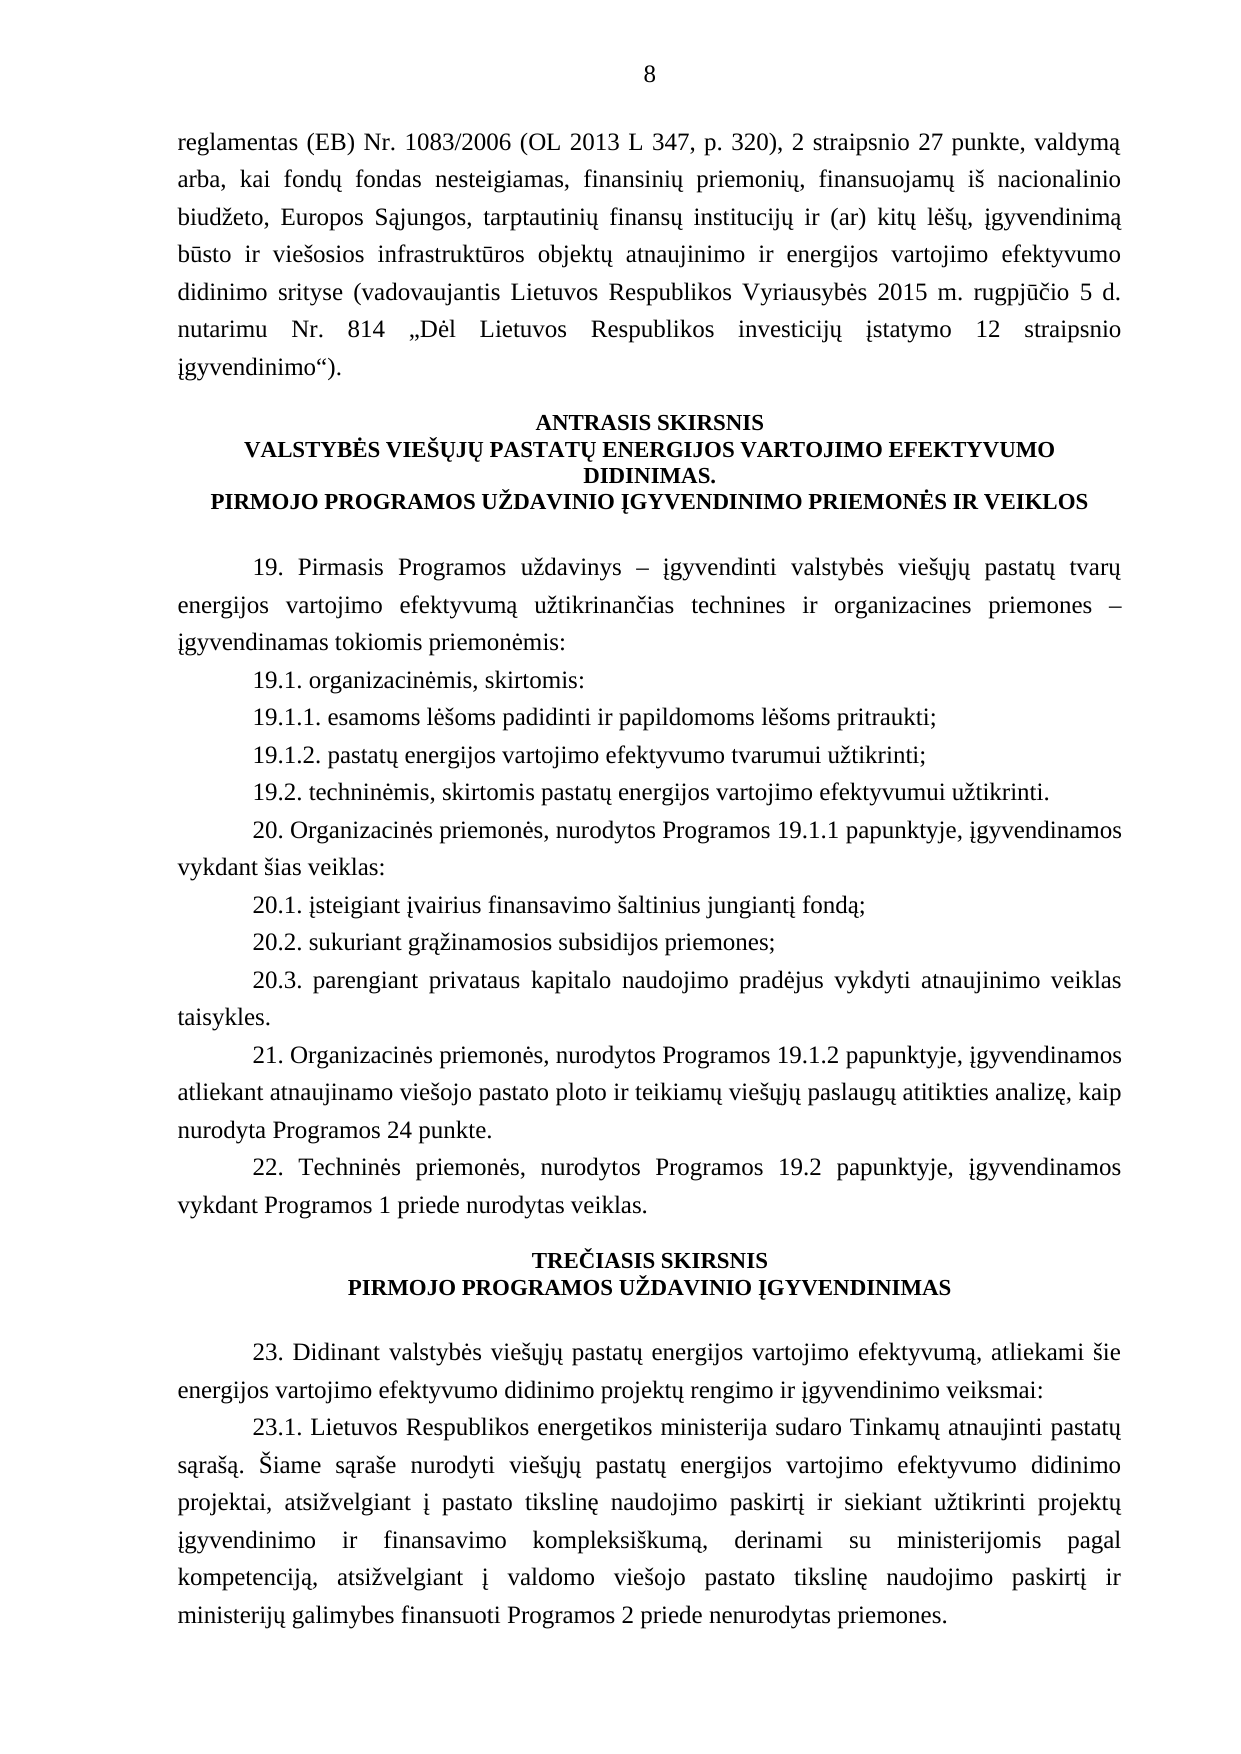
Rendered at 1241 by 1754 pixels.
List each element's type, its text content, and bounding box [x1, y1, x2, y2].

text VALSTYBĖS VIEŠŲJŲ PASTATŲ ENERGIJOS VARTOJIMO EFEKTYVUMO DIDINIMAS. [177, 436, 1122, 488]
text reglamentas (EB) Nr. 1083/2006 (OL 2013 L 347, p. 320), 2 straipsnio 27 punkte, valdymą arba, kai fondų fondas nesteigiamas, finansinių priemonių, finansuojamų iš nacionalinio biudžeto, Europos Sąjungos, tarptautinių finansų institucijų ir (ar) kitų lėšų, įgyvendinimą būsto ir viešosios infrastruktūros objektų atnaujinimo ir energijos vartojimo efektyvumo didinimo srityse (vadovaujantis Lietuvos Respublikos Vyriausybės 2015 m. rugpjūčio 5 d. nutarimu Nr. 814 „Dėl Lietuvos Respublikos investicijų įstatymo 12 straipsnio įgyvendinimo“). [177, 118, 1122, 381]
text TREČIASIS SKIRSNIS [177, 1247, 1122, 1274]
text 19.1. organizacinėmis, skirtomis: [177, 656, 1122, 693]
text 21. Organizacinės priemonės, nurodytos Programos 19.1.2 papunktyje, įgyvendinamos atliekant atnaujinamo viešojo pastato ploto ir teikiamų viešųjų paslaugų atitikties analizę, kaip nurodyta Programos 24 punkte. [177, 1031, 1122, 1143]
text ANTRASIS SKIRSNIS [177, 409, 1122, 436]
text 19.1.1. esamoms lėšoms padidinti ir papildomoms lėšoms pritraukti; [177, 693, 1122, 731]
text 20. Organizacinės priemonės, nurodytos Programos 19.1.1 papunktyje, įgyvendinamos vykdant šias veiklas: [177, 806, 1122, 881]
text 20.2. sukuriant grąžinamosios subsidijos priemones; [177, 918, 1122, 956]
text PIRMOJO PROGRAMOS UŽDAVINIO ĮGYVENDINIMAS [177, 1274, 1122, 1300]
text 23.1. Lietuvos Respublikos energetikos ministerija sudaro Tinkamų atnaujinti pastatų sąrašą. Šiame sąraše nurodyti viešųjų pastatų energijos vartojimo efektyvumo didinimo projektai, atsižvelgiant į pastato tikslinę naudojimo paskirtį ir siekiant užtikrinti projektų įgyvendinimo ir finansavimo kompleksiškumą, derinami su ministerijomis pagal kompetenciją, atsižvelgiant į valdomo viešojo pastato tikslinę naudojimo paskirtį ir ministerijų galimybes finansuoti Programos 2 priede nenurodytas priemones. [177, 1404, 1122, 1629]
text 19. Pirmasis Programos uždavinys – įgyvendinti valstybės viešųjų pastatų tvarų energijos vartojimo efektyvumą užtikrinančias technines ir organizacines priemones – įgyvendinamas tokiomis priemonėmis: [177, 543, 1122, 656]
text 20.3. parengiant privataus kapitalo naudojimo pradėjus vykdyti atnaujinimo veiklas taisykles. [177, 956, 1122, 1031]
text 19.2. techninėmis, skirtomis pastatų energijos vartojimo efektyvumui užtikrinti. [177, 768, 1122, 806]
text 22. Techninės priemonės, nurodytos Programos 19.2 papunktyje, įgyvendinamos vykdant Programos 1 priede nurodytas veiklas. [177, 1143, 1122, 1218]
text 23. Didinant valstybės viešųjų pastatų energijos vartojimo efektyvumą, atliekami šie energijos vartojimo efektyvumo didinimo projektų rengimo ir įgyvendinimo veiksmai: [177, 1329, 1122, 1404]
text 19.1.2. pastatų energijos vartojimo efektyvumo tvarumui užtikrinti; [177, 731, 1122, 768]
text PIRMOJO PROGRAMOS UŽDAVINIO ĮGYVENDINIMO PRIEMONĖS IR VEIKLOS [177, 488, 1122, 515]
text 20.1. įsteigiant įvairius finansavimo šaltinius jungiantį fondą; [177, 881, 1122, 918]
